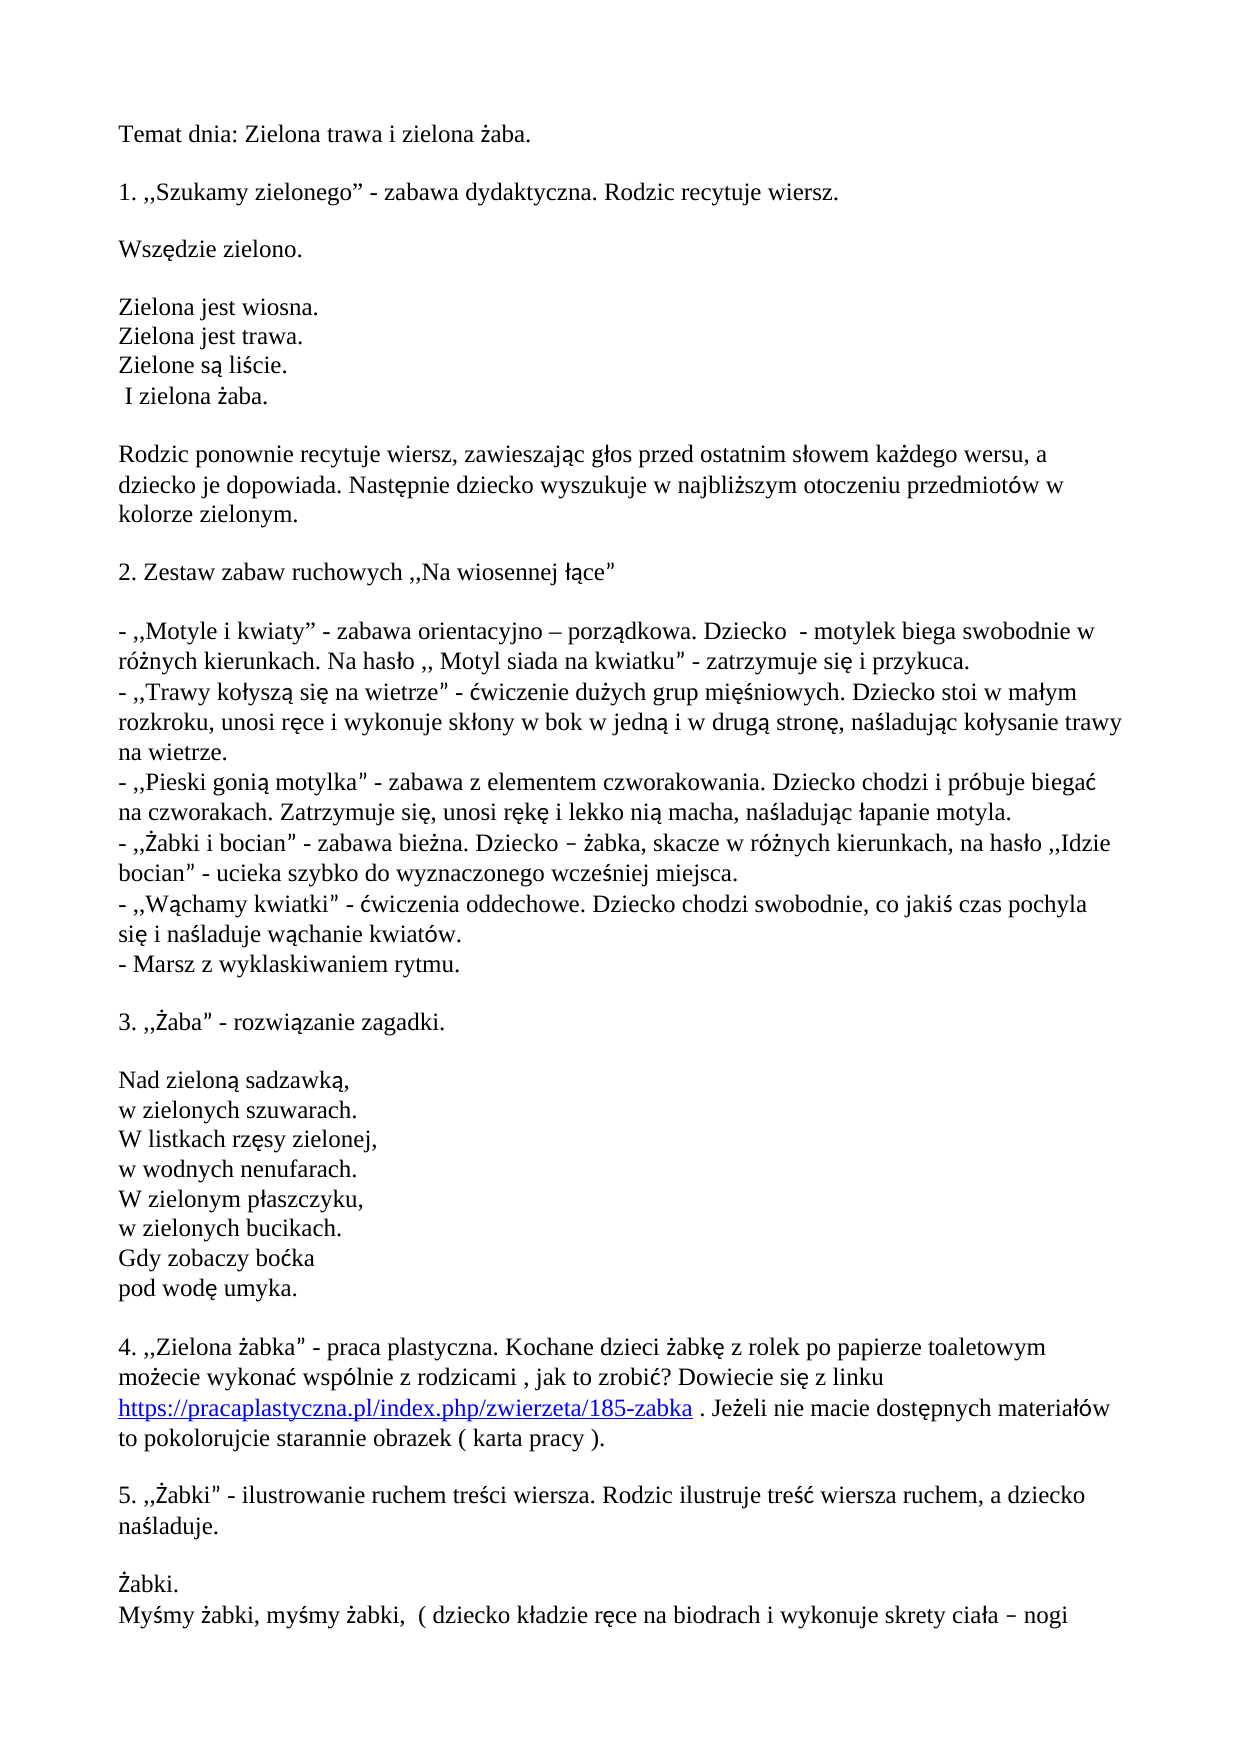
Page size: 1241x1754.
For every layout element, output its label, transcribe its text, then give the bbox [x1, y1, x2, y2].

text w zielonych szuwarach. [118, 1095, 1122, 1123]
text - ,,Żabki i bocian” - zabawa bieżna. Dziecko – żabka, skacze w różnych kierunkach, na hasło ,,Idzie bocian” - ucieka szybko do wyznaczonego wcześniej miejsca. [118, 827, 1122, 888]
text w wodnych nenufarach. [118, 1154, 1122, 1183]
text w zielonych bucikach. [118, 1213, 1122, 1242]
text Wszędzie zielono. [118, 233, 1122, 264]
text W listkach rzęsy zielonej, [118, 1123, 1122, 1154]
text Żabki. [118, 1568, 1122, 1599]
text Rodzic ponownie recytuje wiersz, zawieszając głos przed ostatnim słowem każdego wersu, a dziecko je dopowiada. Następnie dziecko wyszukuje w najbliższym otoczeniu przedmiotów w kolorze zielonym. [118, 438, 1122, 528]
text - ,,Wąchamy kwiatki” - ćwiczenia oddechowe. Dziecko chodzi swobodnie, co jakiś czas pochyla się i naśladuje wąchanie kwiatów. [118, 888, 1122, 949]
text - ,,Trawy kołyszą się na wietrze” - ćwiczenie dużych grup mięśniowych. Dziecko stoi w małym rozkroku, unosi ręce i wykonuje skłony w bok w jedną i w drugą stronę, naśladując kołysanie trawy na wietrze. [118, 676, 1122, 766]
text - ,,Motyle i kwiaty” - zabawa orientacyjno – porządkowa. Dziecko - motylek biega swobodnie w różnych kierunkach. Na hasło ,, Motyl siada na kwiatku” - zatrzymuje się i przykuca. [118, 615, 1122, 676]
text W zielonym płaszczyku, [118, 1183, 1122, 1213]
text 3. ,,Żaba” - rozwiązanie zagadki. [118, 1006, 1122, 1036]
text Gdy zobaczy boćka [118, 1242, 1122, 1272]
text I zielona żaba. [118, 380, 1122, 411]
text 1. ,,Szukamy zielonego” - zabawa dydaktyczna. Rodzic recytuje wiersz. [118, 177, 1122, 205]
text Temat dnia: Zielona trawa i zielona żaba. [118, 118, 1122, 149]
text Zielone są liście. [118, 349, 1122, 380]
text - ,,Pieski gonią motylka” - zabawa z elementem czworakowania. Dziecko chodzi i próbuje biegać na czworakach. Zatrzymuje się, unosi rękę i lekko nią macha, naśladując łapanie motyla. [118, 766, 1122, 827]
text 2. Zestaw zabaw ruchowych ,,Na wiosennej łące” [118, 556, 1122, 587]
text 4. ,,Zielona żabka” - praca plastyczna. Kochane dzieci żabkę z rolek po papierze toaletowym możecie wykonać wspólnie z rodzicami , jak to zrobić? Dowiecie się z linku https://pracaplastyczna.pl/index.php/zwierzeta/185-zabka . Jeżeli nie macie dostępnych materiałów to pokolorujcie starannie obrazek ( karta pracy ). [118, 1331, 1122, 1451]
text - Marsz z wyklaskiwaniem rytmu. [118, 949, 1122, 978]
text pod wodę umyka. [118, 1272, 1122, 1303]
text 5. ,,Żabki” - ilustrowanie ruchem treści wiersza. Rodzic ilustruje treść wiersza ruchem, a dziecko naśladuje. [118, 1479, 1122, 1540]
text Zielona jest trawa. [118, 321, 1122, 349]
text Nad zieloną sadzawką, [118, 1064, 1122, 1095]
text Myśmy żabki, myśmy żabki, ( dziecko kładzie ręce na biodrach i wykonuje skrety ciała – nogi [118, 1599, 1122, 1629]
text Zielona jest wiosna. [118, 292, 1122, 321]
